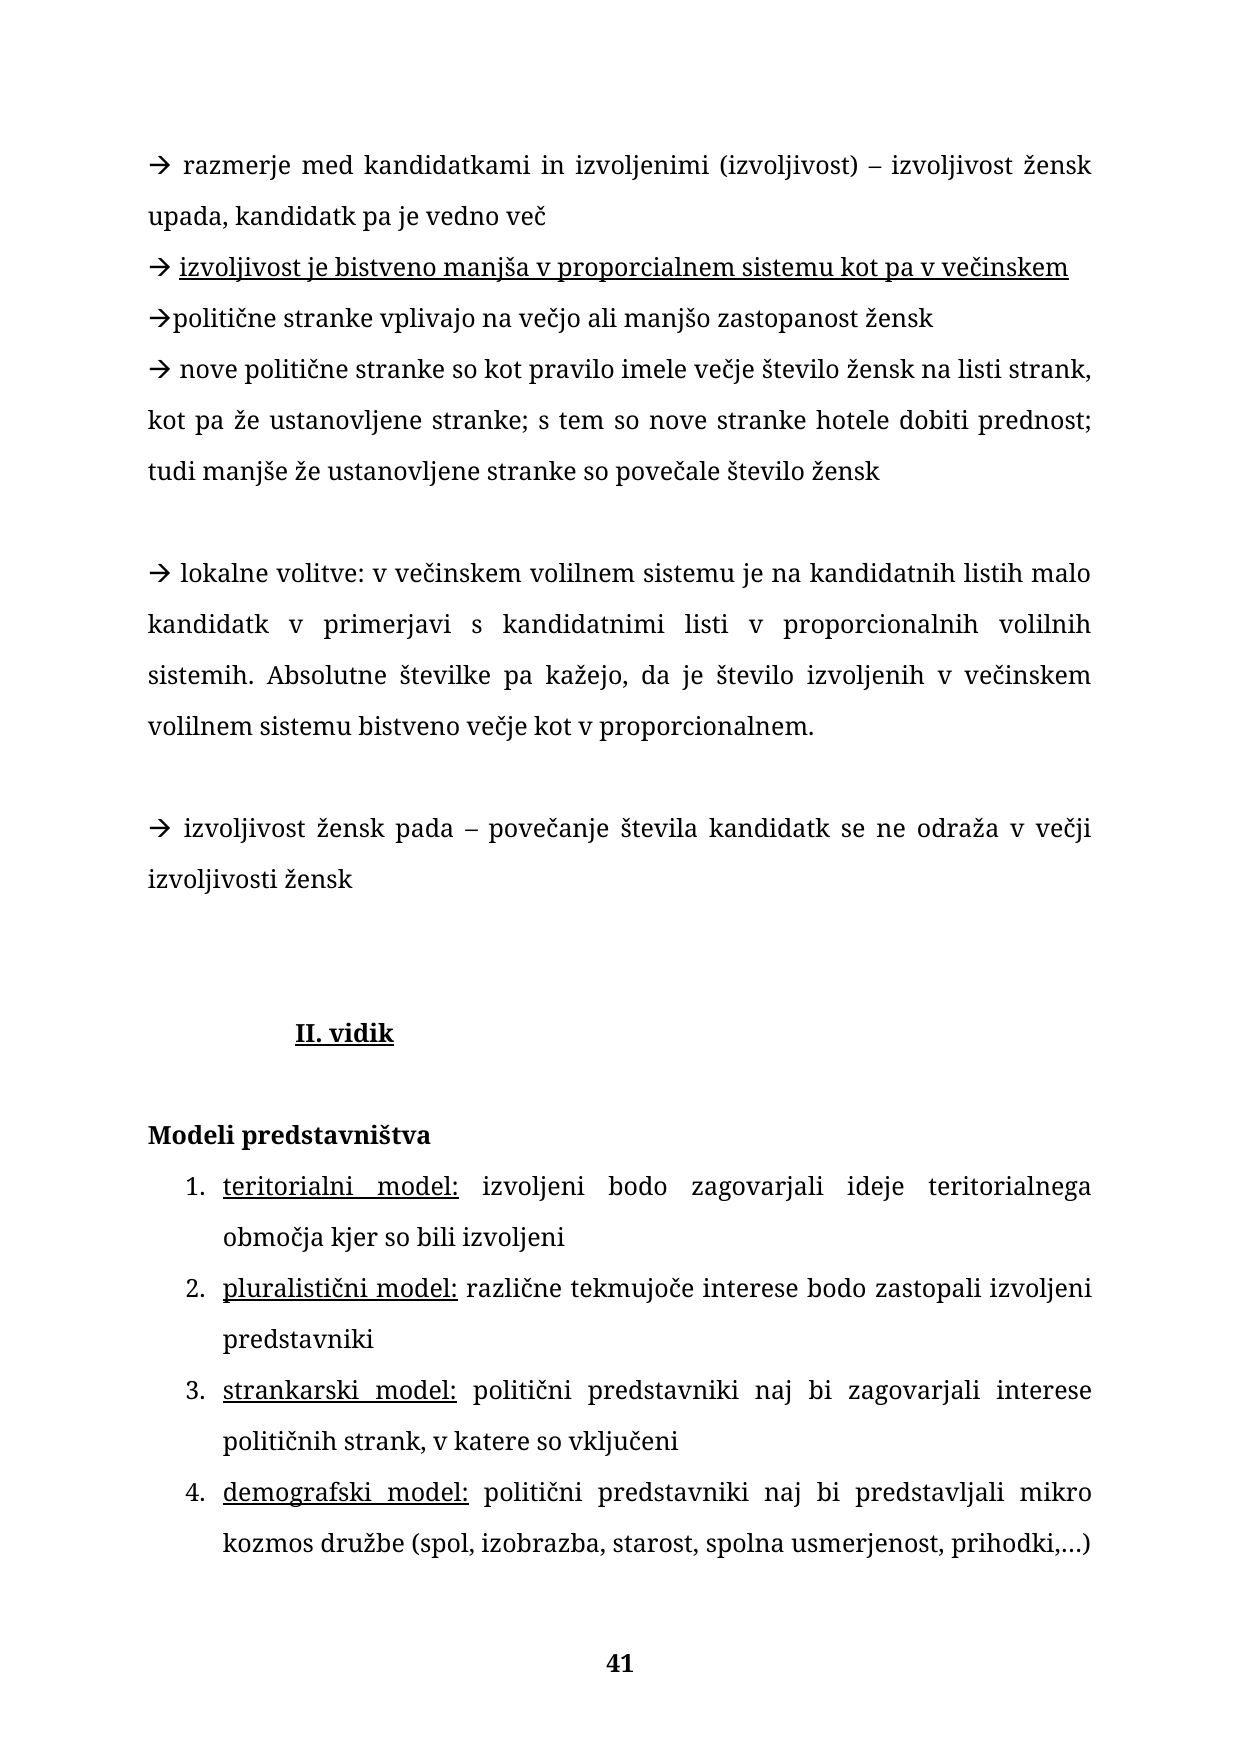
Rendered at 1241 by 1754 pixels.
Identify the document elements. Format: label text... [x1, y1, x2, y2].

text Modeli predstavništva [148, 1117, 1093, 1151]
text  razmerje med kandidatkami in izvoljenimi (izvoljivost) – izvoljivost žensk upada, kandidatk pa je vedno več [148, 148, 1093, 233]
text  izvoljivost je bistveno manjša v proporcialnem sistemu kot pa v večinskem [148, 250, 1093, 284]
text  lokalne volitve: v večinskem volilnem sistemu je na kandidatnih listih malo kandidatk v primerjavi s kandidatnimi listi v proporcionalnih volilnih sistemih. Absolutne številke pa kažejo, da je število izvoljenih v večinskem volilnem sistemu bistveno večje kot v proporcionalnem. [148, 556, 1093, 743]
list pluralistični model: različne tekmujoče interese bodo zastopali izvoljeni predstavniki [185, 1271, 1093, 1356]
text  nove politične stranke so kot pravilo imele večje število žensk na listi strank, kot pa že ustanovljene stranke; s tem so nove stranke hotele dobiti prednost; tudi manjše že ustanovljene stranke so povečale število žensk [148, 352, 1093, 488]
text II. vidik [148, 1015, 1093, 1049]
list teritorialni model: izvoljeni bodo zagovarjali ideje teritorialnega območja kjer so bili izvoljeni [185, 1168, 1093, 1253]
text  izvoljivost žensk pada – povečanje števila kandidatk se ne odraža v večji izvoljivosti žensk [148, 811, 1093, 896]
list strankarski model: politični predstavniki naj bi zagovarjali interese političnih strank, v katere so vključeni [185, 1373, 1093, 1458]
list demografski model: politični predstavniki naj bi predstavljali mikro kozmos družbe (spol, izobrazba, starost, spolna usmerjenost, prihodki,…) [185, 1475, 1093, 1560]
text politične stranke vplivajo na večjo ali manjšo zastopanost žensk [148, 301, 1093, 335]
